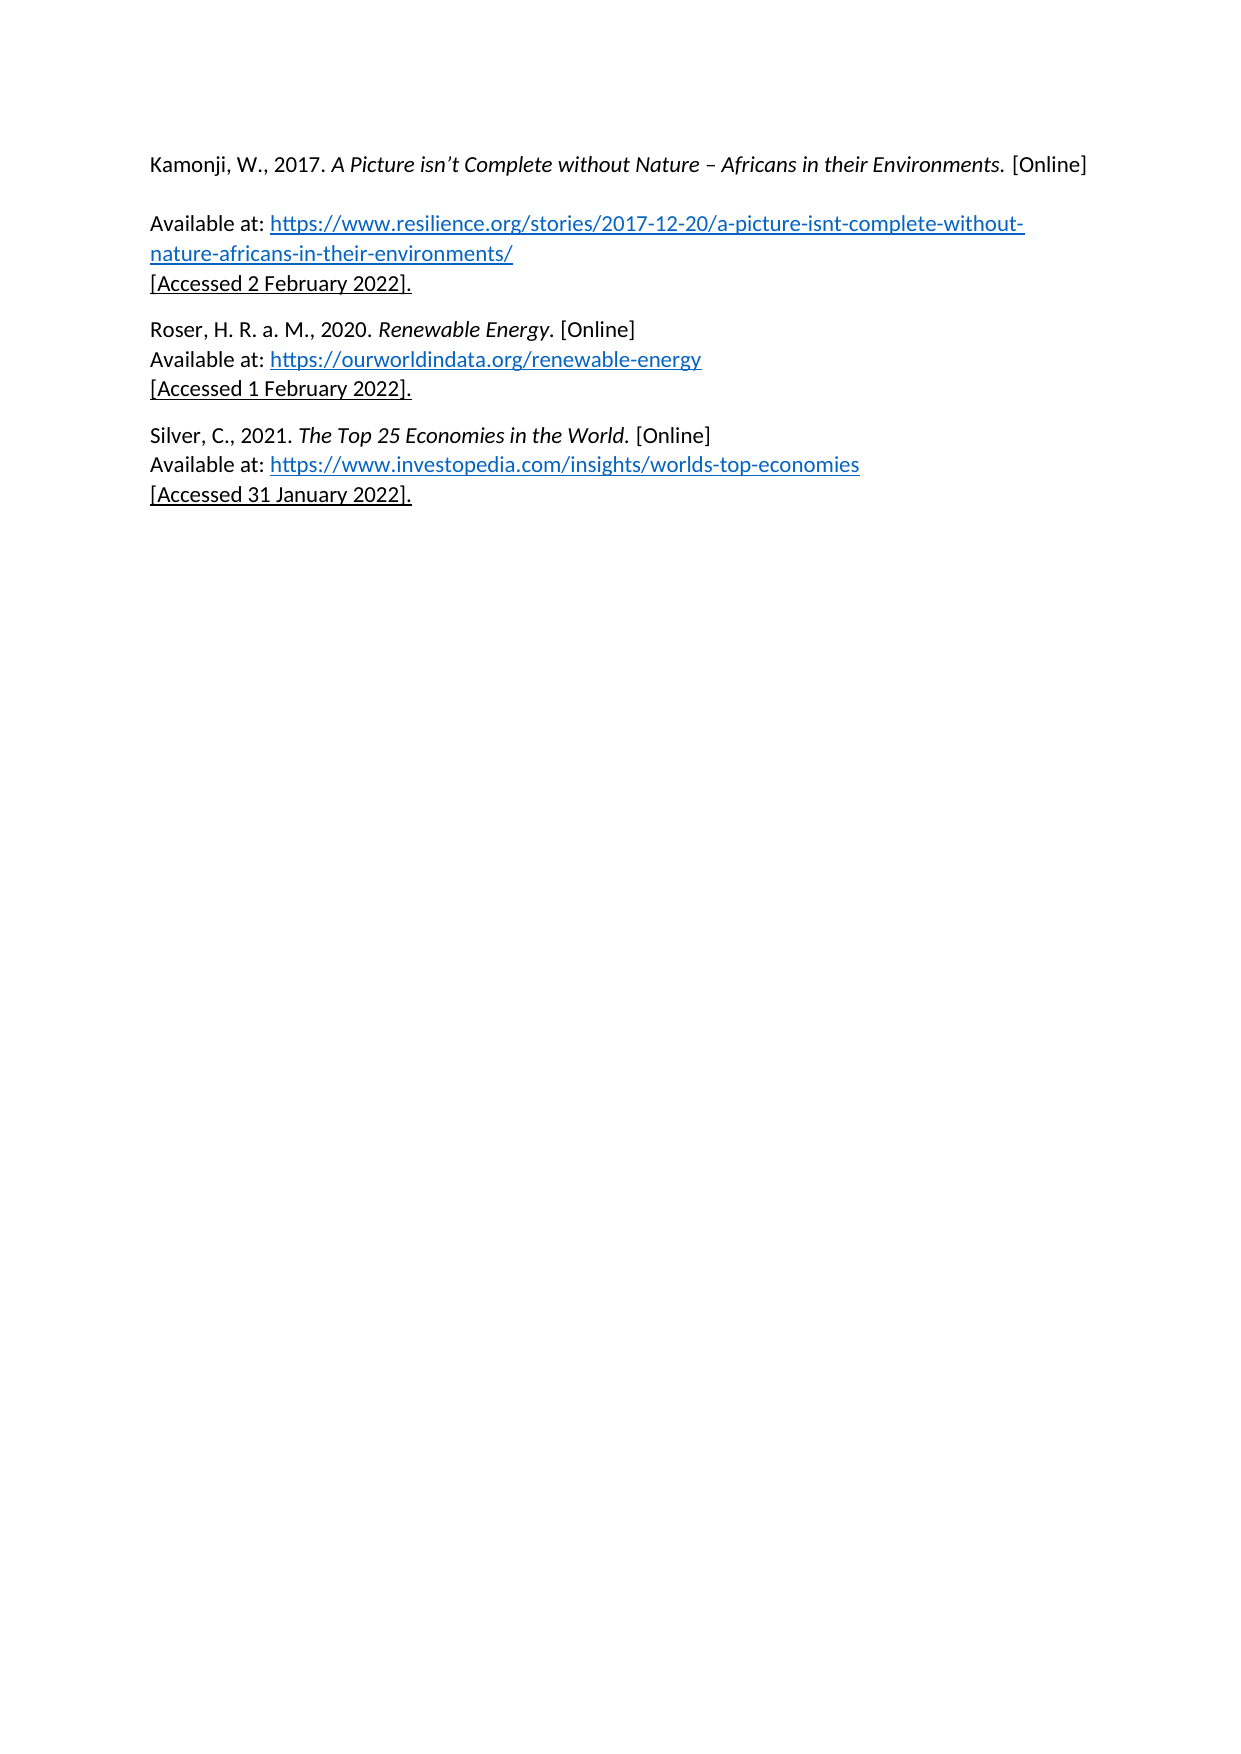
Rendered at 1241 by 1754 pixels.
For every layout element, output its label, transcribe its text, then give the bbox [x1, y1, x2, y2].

text Silver, C., 2021. The Top 25 Economies in the World. [Online] Available at: https://www.investopedia.com/insights/worlds-top-economies [Accessed 31 January 2022]. [150, 421, 1090, 508]
text Roser, H. R. a. M., 2020. Renewable Energy. [Online] Available at: https://ourworldindata.org/renewable-energy [Accessed 1 February 2022]. [150, 315, 1090, 402]
text Kamonji, W., 2017. A Picture isn’t Complete without Nature – Africans in their Environments. [Online] Available at: https://www.resilience.org/stories/2017-12-20/a-picture-isnt-complete-without-nature-africans-in-their-environments/ [Accessed 2 February 2022]. [150, 150, 1090, 297]
